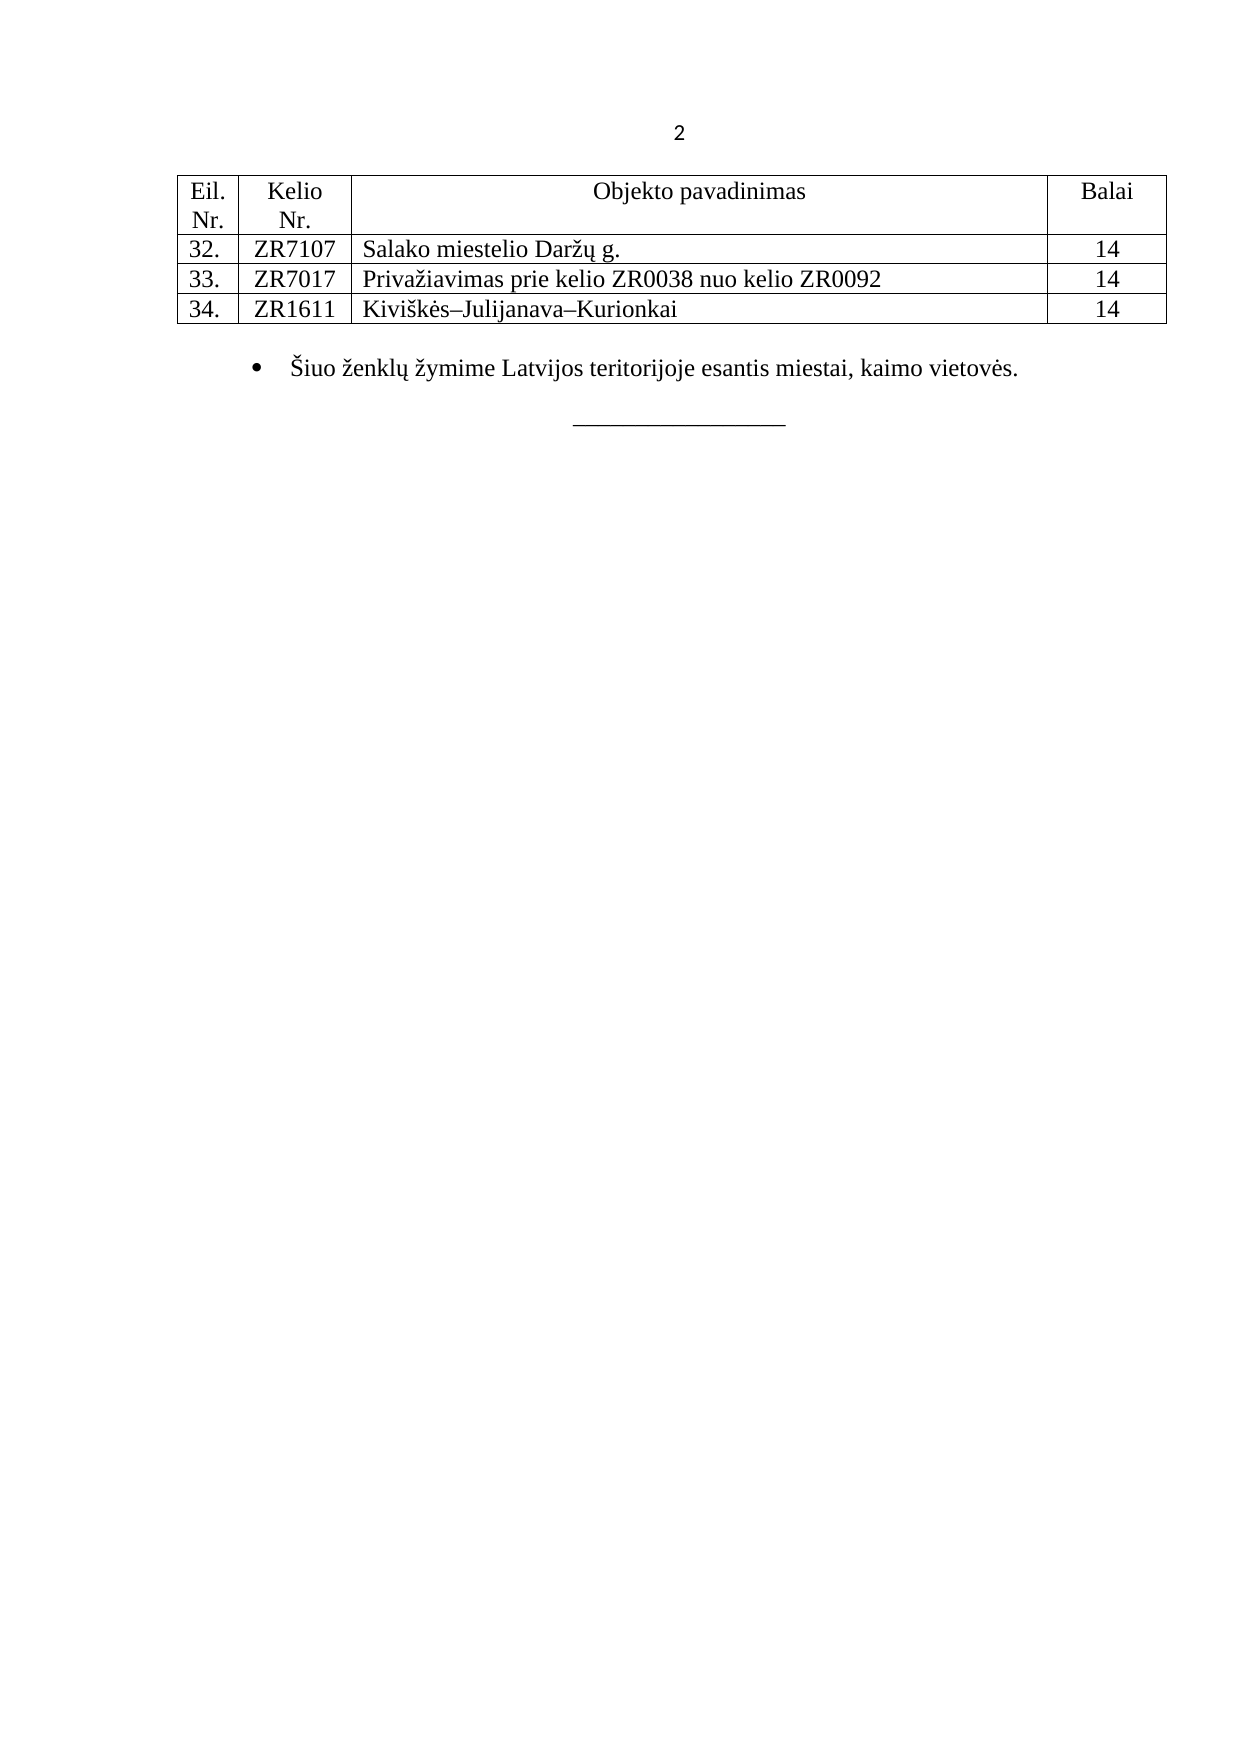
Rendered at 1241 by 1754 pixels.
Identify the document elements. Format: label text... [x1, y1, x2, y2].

text  Šiuo ženklų žymime Latvijos teritorijoje esantis miestai, kaimo vietovės. [252, 353, 1181, 381]
text _________________ [177, 400, 1181, 429]
table_cell 34. [178, 294, 238, 323]
table_cell 14 [1048, 294, 1166, 323]
table_cell 14 [1048, 264, 1166, 293]
table_cell 32. [178, 235, 238, 263]
table_cell ZR7017 [239, 264, 351, 293]
table_header Eil. Nr. [178, 176, 238, 233]
table_cell 14 [1048, 235, 1166, 263]
table_cell Privažiavimas prie kelio ZR0038 nuo kelio ZR0092 [352, 264, 1047, 293]
table_header Kelio Nr. [239, 176, 351, 233]
table_cell Salako miestelio Daržų g. [352, 235, 1047, 263]
table_header Objekto pavadinimas [352, 176, 1047, 233]
table_cell 33. [178, 264, 238, 293]
table_header Balai [1048, 176, 1166, 233]
table_cell ZR7107 [239, 235, 351, 263]
table_cell ZR1611 [239, 294, 351, 323]
table_cell Kiviškės–Julijanava–Kurionkai [352, 294, 1047, 323]
